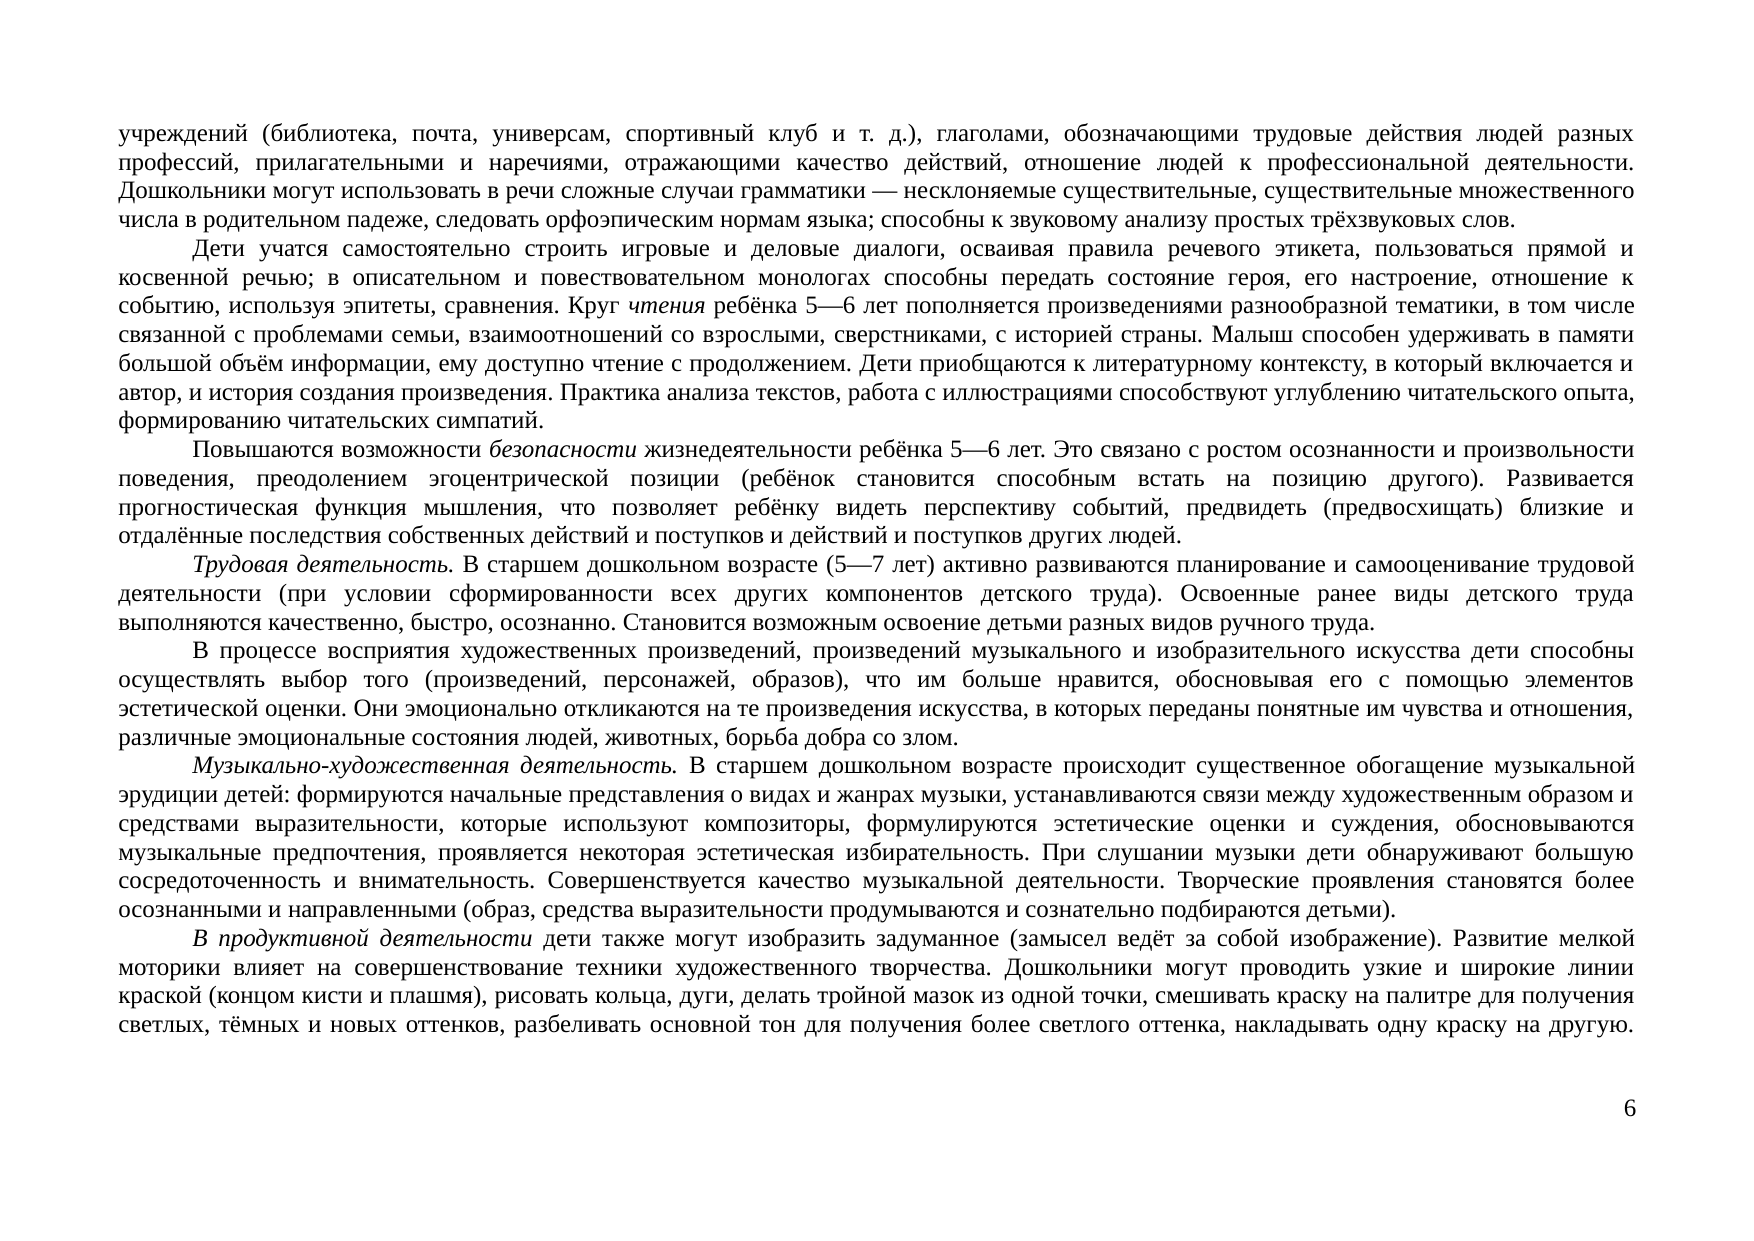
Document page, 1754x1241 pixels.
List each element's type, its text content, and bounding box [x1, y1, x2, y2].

text Трудовая деятельность. В старшем дошкольном возрасте (5—7 лет) активно развиваются планирование и самооценивание трудовой деятельности (при условии сформированности всех других компонентов детского труда). Освоенные ранее виды детского труда выполняются качественно, быстро, осознанно. Становится возможным освоение детьми разных видов ручного труда. [118, 549, 1636, 636]
text учреждений (библиотека, почта, универсам, спортивный клуб и т. д.), глаголами, обозначающими трудовые действия людей разных профессий, прилагательными и наречиями, отражающими качество действий, отношение людей к профессиональной деятельности. Дошкольники могут использовать в речи сложные случаи грамматики — несклоняемые существительные, существительные множественного числа в родительном падеже, следовать орфоэпическим нормам языка; способны к звуковому анализу простых трёхзвуковых слов. [118, 118, 1636, 233]
text В процессе восприятия художественных произведений, произведений музыкального и изобразительного искусства дети способны осуществлять выбор того (произведений, персонажей, образов), что им больше нравится, обосновывая его с помощью элементов эстетической оценки. Они эмоционально откликаются на те произведения искусства, в которых переданы понятные им чувства и отношения, различные эмоциональные состояния людей, животных, борьба добра со злом. [118, 636, 1636, 751]
text Повышаются возможности безопасности жизнедеятельности ребёнка 5—6 лет. Это связано с ростом осознанности и произвольности поведения, преодолением эгоцентрической позиции (ребёнок становится способным встать на позицию другого). Развивается прогностическая функция мышления, что позволяет ребёнку видеть перспективу событий, предвидеть (предвосхищать) близкие и отдалённые последствия собственных действий и поступков и действий и поступков других людей. [118, 434, 1636, 549]
text Музыкально-художественная деятельность. В старшем дошкольном возрасте происходит существенное обогащение музыкальной эрудиции детей: формируются начальные представления о видах и жанрах музыки, устанавливаются связи между художественным образом и средствами выразительности, которые используют композиторы, формулируются эстетические оценки и суждения, обосновываются музыкальные предпочтения, проявляется некоторая эстетическая избирательность. При слушании музыки дети обнаруживают большую сосредоточенность и внимательность. Совершенствуется качество музыкальной деятельности. Творческие проявления становятся более осознанными и направленными (образ, средства выразительности продумываются и сознательно подбираются детьми). [118, 751, 1636, 923]
text В продуктивной деятельности дети также могут изобразить задуманное (замысел ведёт за собой изображение). Развитие мелкой моторики влияет на совершенствование техники художественного творчества. Дошкольники могут проводить узкие и широкие линии краской (концом кисти и плашмя), рисовать кольца, дуги, делать тройной мазок из одной точки, смешивать краску на палитре для получения светлых, тёмных и новых оттенков, разбеливать основной тон для получения более светлого оттенка, накладывать одну краску на другую. [118, 923, 1636, 1038]
text Дети учатся самостоятельно строить игровые и деловые диалоги, осваивая правила речевого этикета, пользоваться прямой и косвенной речью; в описательном и повествовательном монологах способны передать состояние героя, его настроение, отношение к событию, используя эпитеты, сравнения. Круг чтения ребёнка 5—6 лет пополняется произведениями разнообразной тематики, в том числе связанной с проблемами семьи, взаимоотношений со взрослыми, сверстниками, с историей страны. Малыш способен удерживать в памяти большой объём информации, ему доступно чтение с продолжением. Дети приобщаются к литературному контексту, в который включается и автор, и история создания произведения. Практика анализа текстов, работа с иллюстрациями способствуют углублению читательского опыта, формированию читательских симпатий. [118, 233, 1636, 434]
